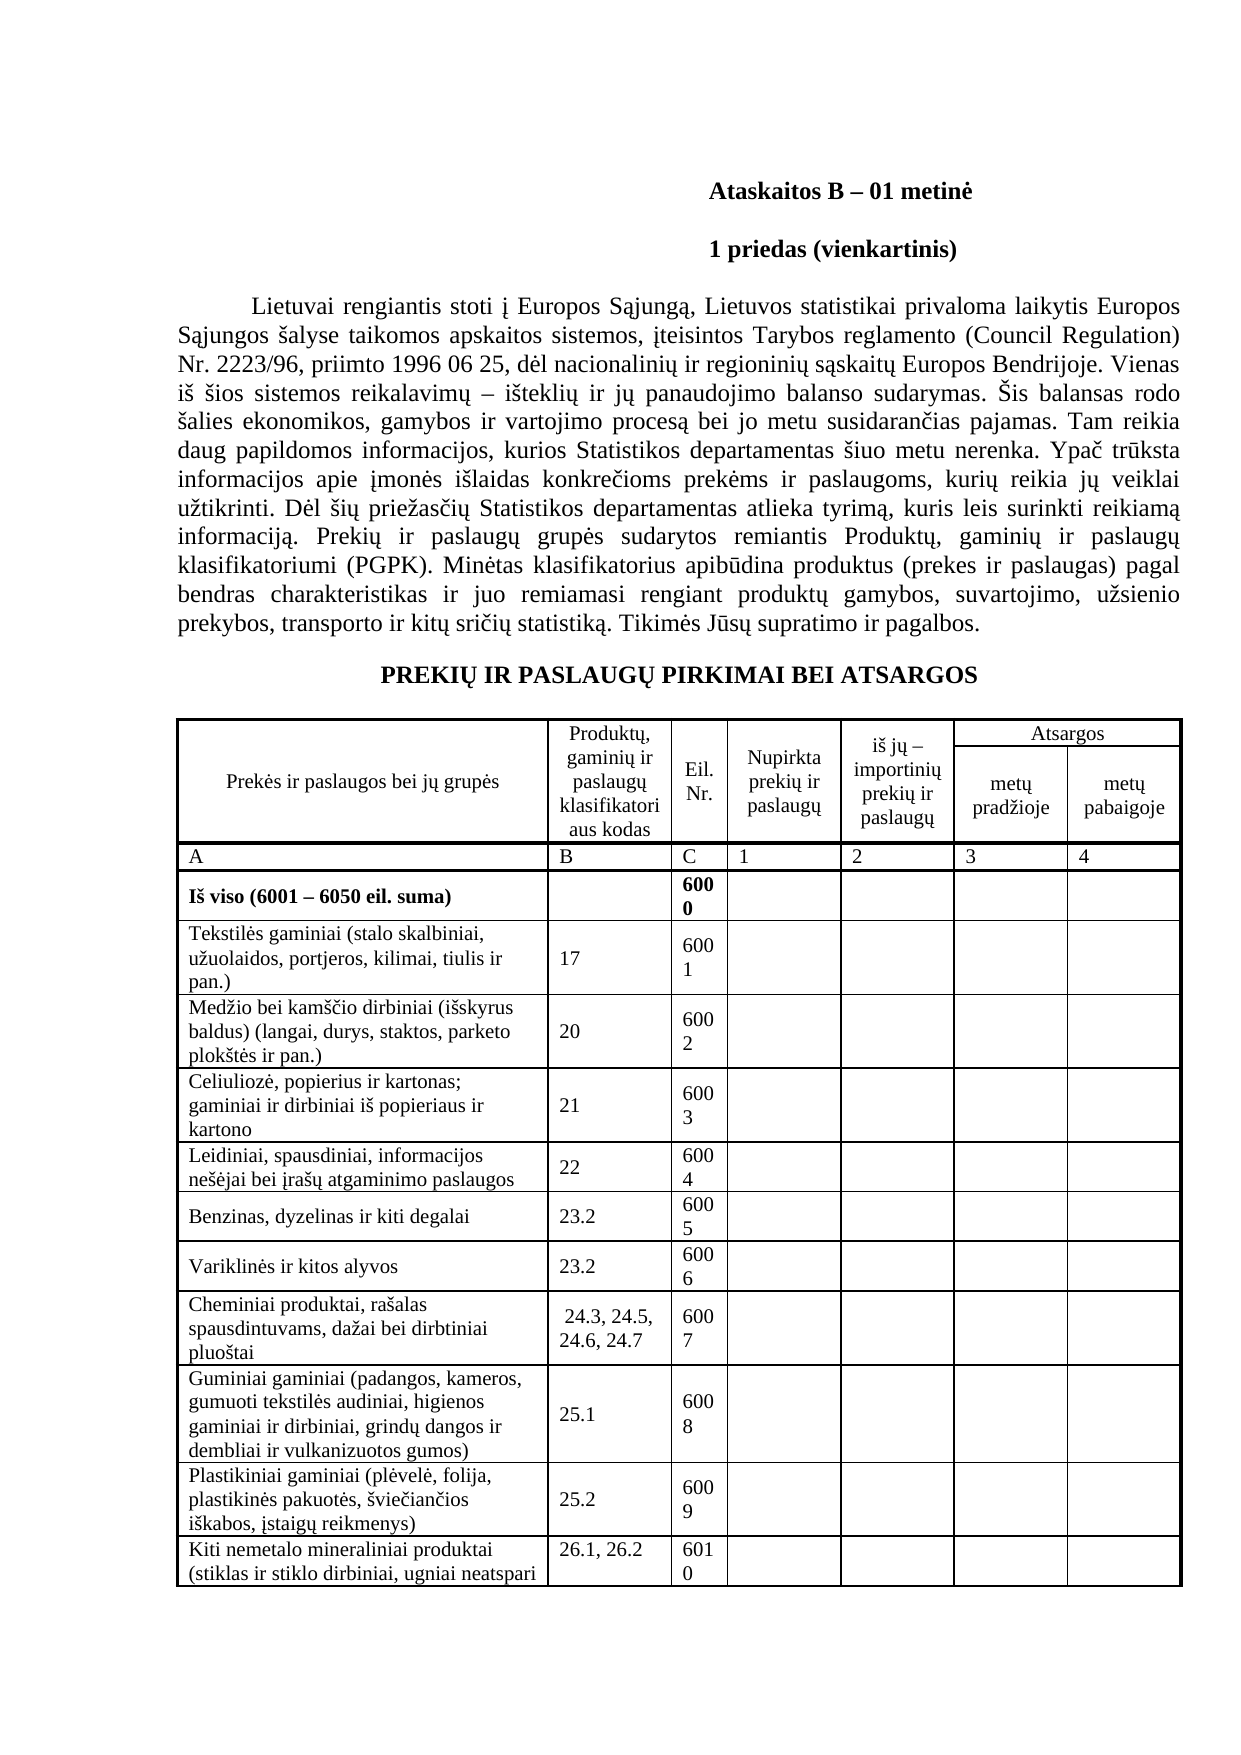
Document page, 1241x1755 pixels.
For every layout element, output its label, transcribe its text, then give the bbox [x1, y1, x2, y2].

table_header Nupirkta prekių ir paslaugų [728, 721, 840, 841]
table_cell 6005 [672, 1192, 727, 1240]
table_cell Iš viso (6001 – 6050 eil. suma) [179, 872, 547, 920]
table_cell [1068, 1366, 1179, 1462]
table_cell [955, 1143, 1067, 1191]
table_header Eil. Nr. [672, 721, 727, 841]
table_cell 1 [728, 845, 840, 868]
table_cell 20 [549, 995, 671, 1067]
table_cell 25.1 [549, 1366, 671, 1462]
table_cell [1068, 1069, 1179, 1141]
table_cell Benzinas, dyzelinas ir kiti degalai [179, 1192, 547, 1240]
table_cell [1068, 1242, 1179, 1290]
table_cell [728, 1143, 840, 1191]
table_cell [1068, 872, 1179, 920]
table_cell Guminiai gaminiai (padangos, kameros, gumuoti tekstilės audiniai, higienos gaminiai ir dirbiniai, grindų dangos ir dembliai ir vulkanizuotos gumos) [179, 1366, 547, 1462]
text PREKių IR PASLAUGų pirkimai BEI ATSARGOS [177, 660, 1181, 689]
table_cell [842, 1192, 953, 1240]
table_cell 24.3, 24.5, 24.6, 24.7 [549, 1292, 671, 1364]
table_cell [955, 921, 1067, 993]
table_cell 4 [1068, 845, 1179, 868]
table_cell 6002 [672, 995, 727, 1067]
table_cell [1068, 1143, 1179, 1191]
table_cell [728, 921, 840, 993]
table_cell 6010 [672, 1537, 727, 1585]
table_cell 6003 [672, 1069, 727, 1141]
table_cell [955, 1292, 1067, 1364]
table_cell 23.2 [549, 1242, 671, 1290]
table_cell [728, 1242, 840, 1290]
table_cell Kiti nemetalo mineraliniai produktai (stiklas ir stiklo dirbiniai, ugniai neatspari [179, 1537, 547, 1585]
table_cell 6008 [672, 1366, 727, 1462]
table_cell Cheminiai produktai, rašalas spausdintuvams, dažai bei dirbtiniai pluoštai [179, 1292, 547, 1364]
table_cell [955, 1242, 1067, 1290]
table_cell [842, 1366, 953, 1462]
table_cell Plastikiniai gaminiai (plėvelė, folija, plastikinės pakuotės, šviečiančios iškabos, įstaigų reikmenys) [179, 1463, 547, 1535]
table_cell 3 [955, 845, 1067, 868]
table_cell 23.2 [549, 1192, 671, 1240]
table_cell 2 [842, 845, 953, 868]
table_cell 6001 [672, 921, 727, 993]
table_cell 21 [549, 1069, 671, 1141]
table_cell 6009 [672, 1463, 727, 1535]
table_cell [728, 1463, 840, 1535]
table_cell [1068, 921, 1179, 993]
table_cell [842, 1069, 953, 1141]
table_cell 17 [549, 921, 671, 993]
table_cell [842, 1537, 953, 1585]
table_cell [842, 1292, 953, 1364]
table_header iš jų – importinių prekių ir paslaugų [842, 721, 953, 841]
table_cell [728, 1069, 840, 1141]
table_cell Leidiniai, spausdiniai, informacijos nešėjai bei įrašų atgaminimo paslaugos [179, 1143, 547, 1191]
table_header Prekės ir paslaugos bei jų grupės [179, 721, 547, 841]
table_cell C [672, 845, 727, 868]
table_cell [842, 1242, 953, 1290]
table_cell [728, 1292, 840, 1364]
table_cell [728, 872, 840, 920]
text Lietuvai rengiantis stoti į Europos Sąjungą, Lietuvos statistikai privaloma laikytis Europos Sąjungos šalyse taikomos apskaitos sistemos, įteisintos Tarybos reglamento (Council Regulation) Nr. 2223/96, priimto 1996 06 25, dėl nacionalinių ir regioninių sąskaitų Europos Bendrijoje. Vienas iš šios sistemos reikalavimų – išteklių ir jų panaudojimo balanso sudarymas. Šis balansas rodo šalies ekonomikos, gamybos ir vartojimo procesą bei jo metu susidarančias pajamas. Tam reikia daug papildomos informacijos, kurios Statistikos departamentas šiuo metu nerenka. Ypač trūksta informacijos apie įmonės išlaidas konkrečioms prekėms ir paslaugoms, kurių reikia jų veiklai užtikrinti. Dėl šių priežasčių Statistikos departamentas atlieka tyrimą, kuris leis surinkti reikiamą informaciją. Prekių ir paslaugų grupės sudarytos remiantis Produktų, gaminių ir paslaugų klasifikatoriumi (PGPK). Minėtas klasifikatorius apibūdina produktus (prekes ir paslaugas) pagal bendras charakteristikas ir juo remiamasi rengiant produktų gamybos, suvartojimo, užsienio prekybos, transporto ir kitų sričių statistiką. Tikimės Jūsų supratimo ir pagalbos. [177, 291, 1181, 636]
table_cell [1068, 1537, 1179, 1585]
table_cell [955, 1463, 1067, 1535]
table_cell 6007 [672, 1292, 727, 1364]
table_cell [728, 1192, 840, 1240]
table_cell [955, 1537, 1067, 1585]
table_header Atsargos [955, 721, 1179, 745]
table_cell [728, 995, 840, 1067]
table_cell [549, 872, 671, 920]
table_cell [1068, 1292, 1179, 1364]
table_cell metų pradžioje [955, 747, 1067, 841]
table_cell [955, 872, 1067, 920]
table_cell [955, 1069, 1067, 1141]
table_cell B [549, 845, 671, 868]
table_cell [955, 995, 1067, 1067]
table_cell [842, 872, 953, 920]
table_cell 6006 [672, 1242, 727, 1290]
table_cell Medžio bei kamščio dirbiniai (išskyrus baldus) (langai, durys, staktos, parketo plokštės ir pan.) [179, 995, 547, 1067]
table_header Produktų, gaminių ir paslaugų klasifikatoriaus kodas [549, 721, 671, 841]
table_cell A [179, 845, 547, 868]
table_cell [1068, 995, 1179, 1067]
table_cell [842, 1463, 953, 1535]
table_cell [728, 1537, 840, 1585]
table_cell [955, 1366, 1067, 1462]
table_cell [842, 1143, 953, 1191]
table_cell [842, 921, 953, 993]
text Ataskaitos B – 01 metinė [177, 176, 1181, 205]
table_cell 25.2 [549, 1463, 671, 1535]
table_cell [728, 1366, 840, 1462]
table_cell Variklinės ir kitos alyvos [179, 1242, 547, 1290]
table_cell Celiuliozė, popierius ir kartonas; gaminiai ir dirbiniai iš popieriaus ir kartono [179, 1069, 547, 1141]
table_cell 22 [549, 1143, 671, 1191]
table_cell [1068, 1192, 1179, 1240]
table_cell 6000 [672, 872, 727, 920]
table_cell [842, 995, 953, 1067]
table_cell metų pabaigoje [1068, 747, 1179, 841]
table_cell [1068, 1463, 1179, 1535]
table_cell 26.1, 26.2 [549, 1537, 671, 1585]
table_cell Tekstilės gaminiai (stalo skalbiniai, užuolaidos, portjeros, kilimai, tiulis ir pan.) [179, 921, 547, 993]
text 1 priedas (vienkartinis) [177, 234, 1181, 263]
table_cell [955, 1192, 1067, 1240]
table_cell 6004 [672, 1143, 727, 1191]
